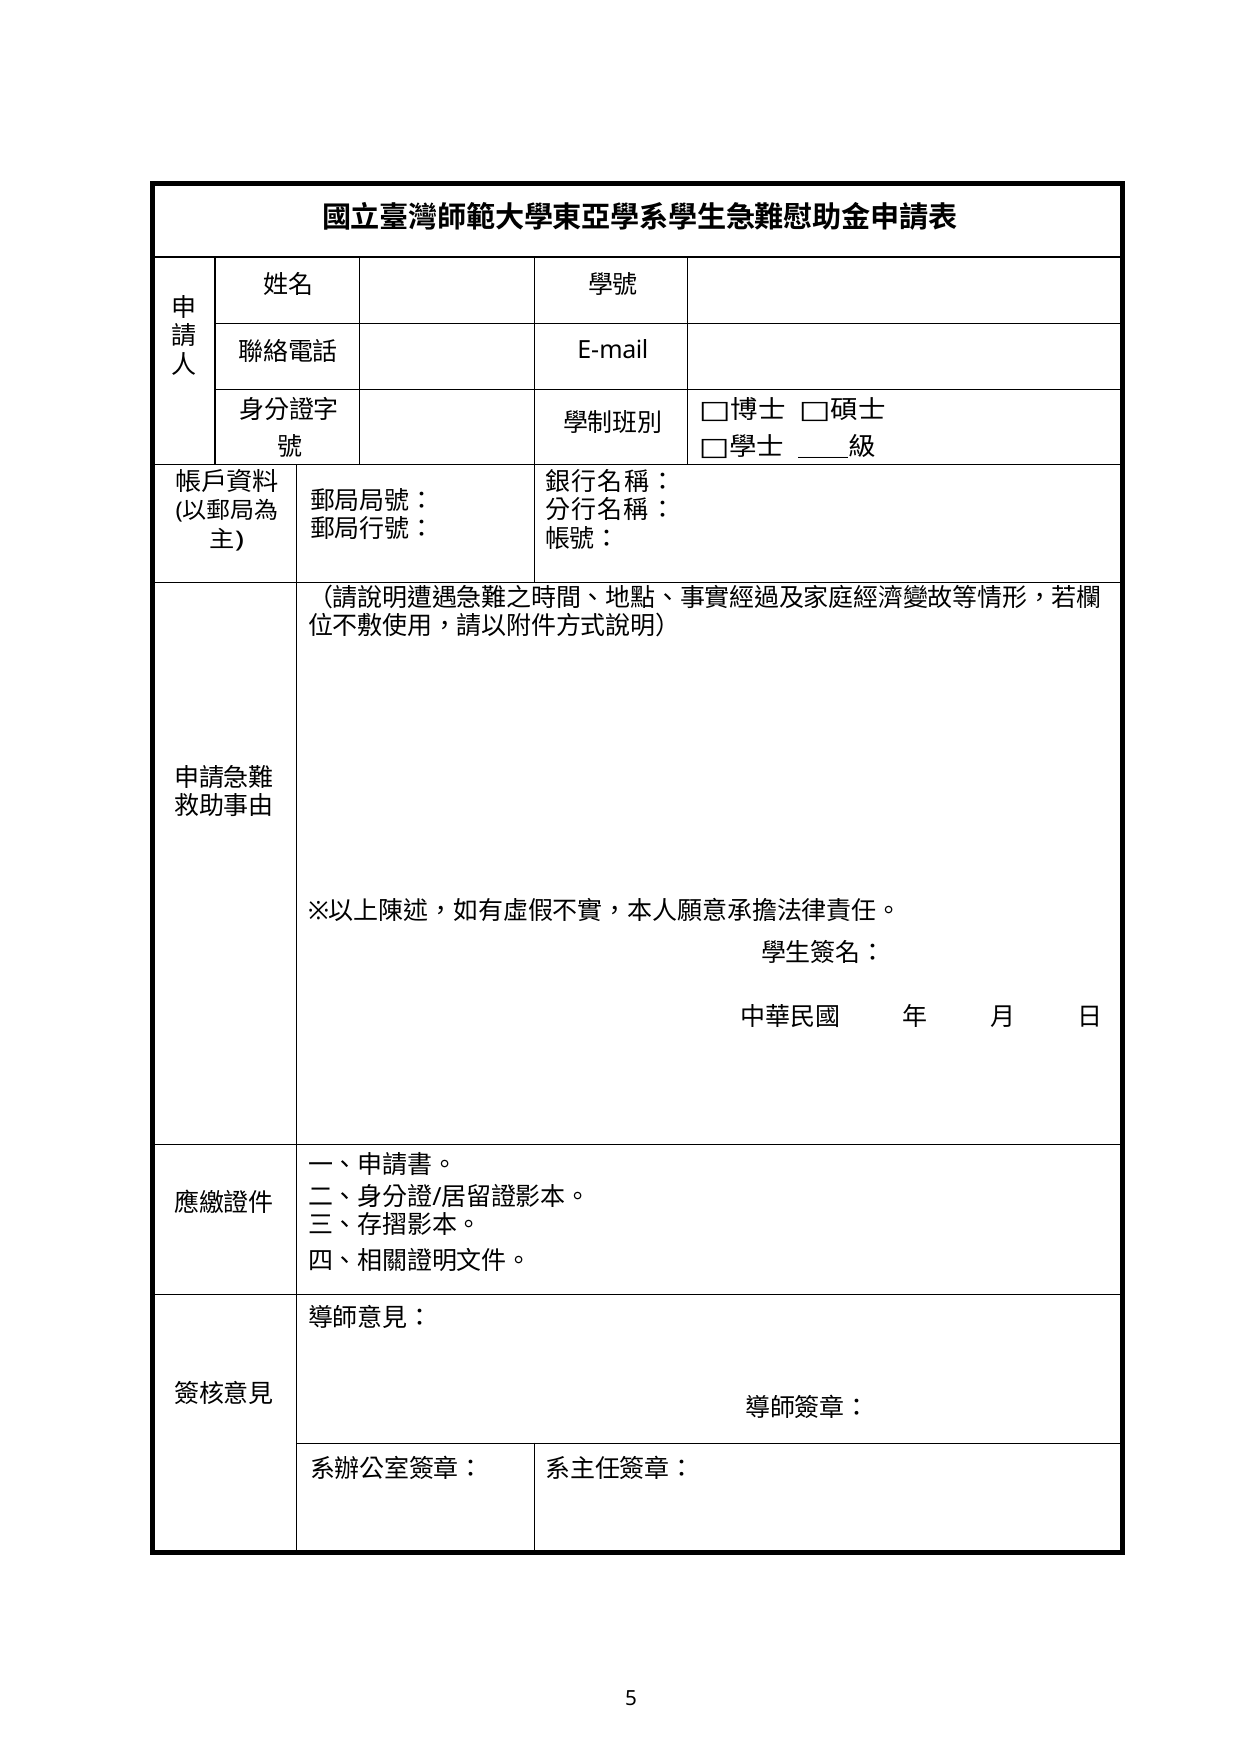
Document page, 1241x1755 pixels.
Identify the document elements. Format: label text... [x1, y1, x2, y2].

table_cell 姓名 [216, 258, 359, 323]
table_cell 應繳證件 [155, 1145, 296, 1294]
table_cell [360, 390, 534, 464]
table_cell 導師意見： 導師簽章： [297, 1295, 1120, 1442]
table_cell 學號 [535, 258, 687, 323]
table_cell [688, 258, 1120, 323]
table_cell 系辦公室簽章： [297, 1444, 534, 1550]
table_cell （請說明遭遇急難之時間、地點、事實經過及家庭經濟變故等情形，若欄位不敷使用，請以附件方式說明） ※以上陳述，如有虛假不實，本人願意承擔法律責任。 學生簽名： 中華民國 年 月 日 [297, 583, 1120, 1144]
table_header 國立臺灣師範大學東亞學系學生急難慰助金申請表 [155, 186, 1120, 256]
table_cell 身分證字 號 [216, 390, 359, 464]
table_cell 帳戶資料 (以郵局為主) [155, 465, 296, 582]
table_cell 申請人 [155, 258, 214, 464]
table_cell □博士 □碩士 □學士 ＿＿級 [688, 390, 1120, 464]
table_cell [360, 258, 534, 323]
table_cell 學制班別 [535, 390, 687, 464]
table_cell 申請急難救助事由 [155, 583, 296, 1144]
table_cell 聯絡電話 [216, 324, 359, 389]
table_cell 系主任簽章： [535, 1444, 1120, 1550]
table_cell 銀行名稱：分行名稱：帳號： [535, 465, 1120, 582]
table_cell E-mail [535, 324, 687, 389]
table_cell 簽核意見 [155, 1295, 296, 1550]
table_cell [688, 324, 1120, 389]
table_cell 郵局局號：郵局行號： [297, 465, 534, 582]
table_cell [360, 324, 534, 389]
table_cell 一、申請書。 二、身分證/居留證影本。三、存摺影本。 四、相關證明文件。 [297, 1145, 1120, 1294]
